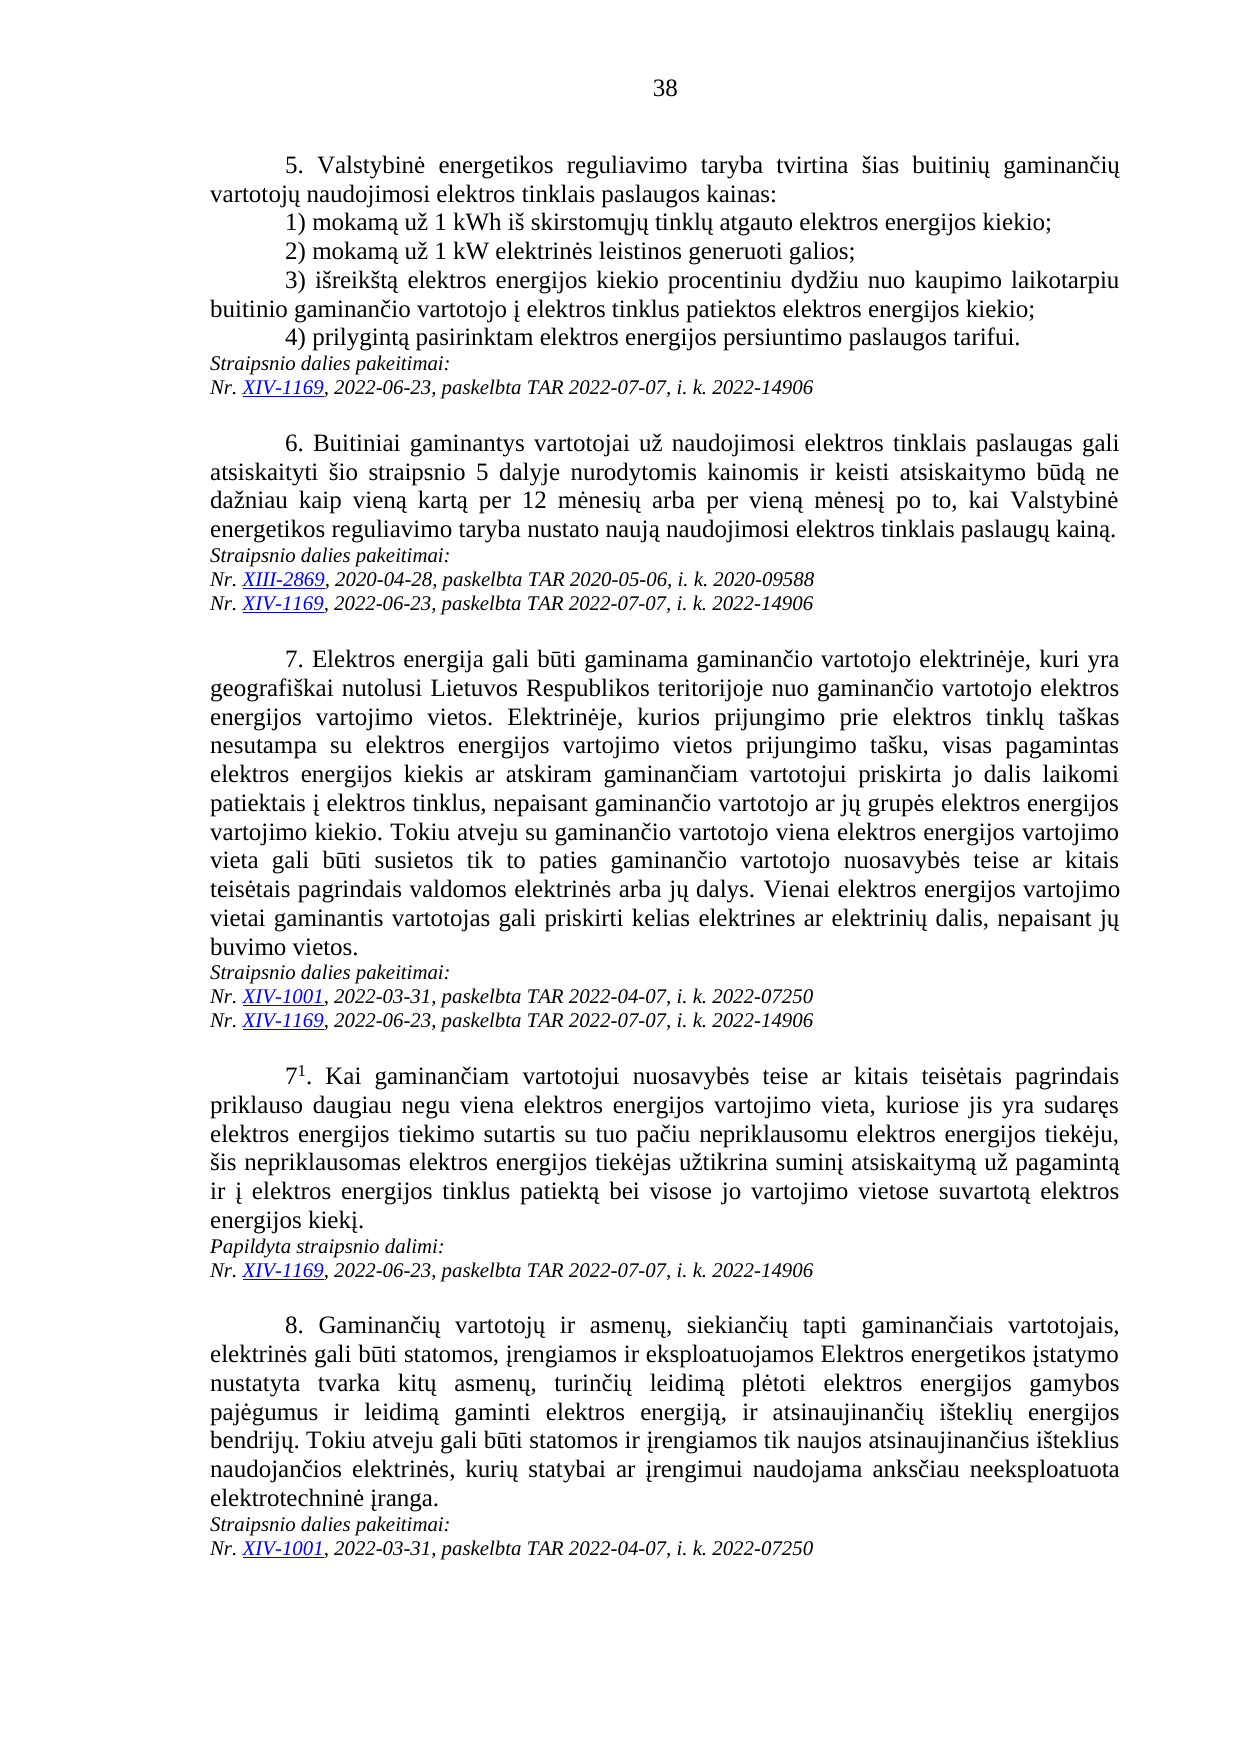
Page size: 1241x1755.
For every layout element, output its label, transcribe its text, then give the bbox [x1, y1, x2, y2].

text Nr. XIV-1169, 2022-06-23, paskelbta TAR 2022-07-07, i. k. 2022-14906 [210, 375, 1120, 399]
text 4) prilygintą pasirinktam elektros energijos persiuntimo paslaugos tarifui. [210, 322, 1120, 351]
text 7. Elektros energija gali būti gaminama gaminančio vartotojo elektrinėje, kuri yra geografiškai nutolusi Lietuvos Respublikos teritorijoje nuo gaminančio vartotojo elektros energijos vartojimo vietos. Elektrinėje, kurios prijungimo prie elektros tinklų taškas nesutampa su elektros energijos vartojimo vietos prijungimo tašku, visas pagamintas elektros energijos kiekis ar atskiram gaminančiam vartotojui priskirta jo dalis laikomi patiektais į elektros tinklus, nepaisant gaminančio vartotojo ar jų grupės elektros energijos vartojimo kiekio. Tokiu atveju su gaminančio vartotojo viena elektros energijos vartojimo vieta gali būti susietos tik to paties gaminančio vartotojo nuosavybės teise ar kitais teisėtais pagrindais valdomos elektrinės arba jų dalys. Vienai elektros energijos vartojimo vietai gaminantis vartotojas gali priskirti kelias elektrines ar elektrinių dalis, nepaisant jų buvimo vietos. [210, 644, 1120, 960]
text 1) mokamą už 1 kWh iš skirstomųjų tinklų atgauto elektros energijos kiekio; [210, 207, 1120, 236]
text Nr. XIII-2869, 2020-04-28, paskelbta TAR 2020-05-06, i. k. 2020-09588 [210, 567, 1120, 591]
text Straipsnio dalies pakeitimai: [210, 960, 1120, 984]
text Nr. XIV-1001, 2022-03-31, paskelbta TAR 2022-04-07, i. k. 2022-07250 [210, 1536, 1120, 1560]
text 3) išreikštą elektros energijos kiekio procentiniu dydžiu nuo kaupimo laikotarpiu buitinio gaminančio vartotojo į elektros tinklus patiektos elektros energijos kiekio; [210, 265, 1120, 322]
text Straipsnio dalies pakeitimai: [210, 351, 1120, 375]
text 71. Kai gaminančiam vartotojui nuosavybės teise ar kitais teisėtais pagrindais priklauso daugiau negu viena elektros energijos vartojimo vieta, kuriose jis yra sudaręs elektros energijos tiekimo sutartis su tuo pačiu nepriklausomu elektros energijos tiekėju, šis nepriklausomas elektros energijos tiekėjas užtikrina suminį atsiskaitymą už pagamintą ir į elektros energijos tinklus patiektą bei visose jo vartojimo vietose suvartotą elektros energijos kiekį. [210, 1061, 1120, 1234]
text Straipsnio dalies pakeitimai: [210, 1512, 1120, 1536]
text Nr. XIV-1001, 2022-03-31, paskelbta TAR 2022-04-07, i. k. 2022-07250 [210, 984, 1120, 1008]
text 8. Gaminančių vartotojų ir asmenų, siekiančių tapti gaminančiais vartotojais, elektrinės gali būti statomos, įrengiamos ir eksploatuojamos Elektros energetikos įstatymo nustatyta tvarka kitų asmenų, turinčių leidimą plėtoti elektros energijos gamybos pajėgumus ir leidimą gaminti elektros energiją, ir atsinaujinančių išteklių energijos bendrijų. Tokiu atveju gali būti statomos ir įrengiamos tik naujos atsinaujinančius išteklius naudojančios elektrinės, kurių statybai ar įrengimui naudojama anksčiau neeksploatuota elektrotechninė įranga. [210, 1311, 1120, 1512]
text Nr. XIV-1169, 2022-06-23, paskelbta TAR 2022-07-07, i. k. 2022-14906 [210, 1008, 1120, 1032]
text Nr. XIV-1169, 2022-06-23, paskelbta TAR 2022-07-07, i. k. 2022-14906 [210, 1258, 1120, 1282]
text 6. Buitiniai gaminantys vartotojai už naudojimosi elektros tinklais paslaugas gali atsiskaityti šio straipsnio 5 dalyje nurodytomis kainomis ir keisti atsiskaitymo būdą ne dažniau kaip vieną kartą per 12 mėnesių arba per vieną mėnesį po to, kai Valstybinė energetikos reguliavimo taryba nustato naują naudojimosi elektros tinklais paslaugų kainą. [210, 428, 1120, 543]
text Nr. XIV-1169, 2022-06-23, paskelbta TAR 2022-07-07, i. k. 2022-14906 [210, 591, 1120, 615]
text 2) mokamą už 1 kW elektrinės leistinos generuoti galios; [210, 236, 1120, 265]
text Papildyta straipsnio dalimi: [210, 1234, 1120, 1258]
text Straipsnio dalies pakeitimai: [210, 543, 1120, 567]
text 5. Valstybinė energetikos reguliavimo taryba tvirtina šias buitinių gaminančių vartotojų naudojimosi elektros tinklais paslaugos kainas: [210, 150, 1120, 207]
